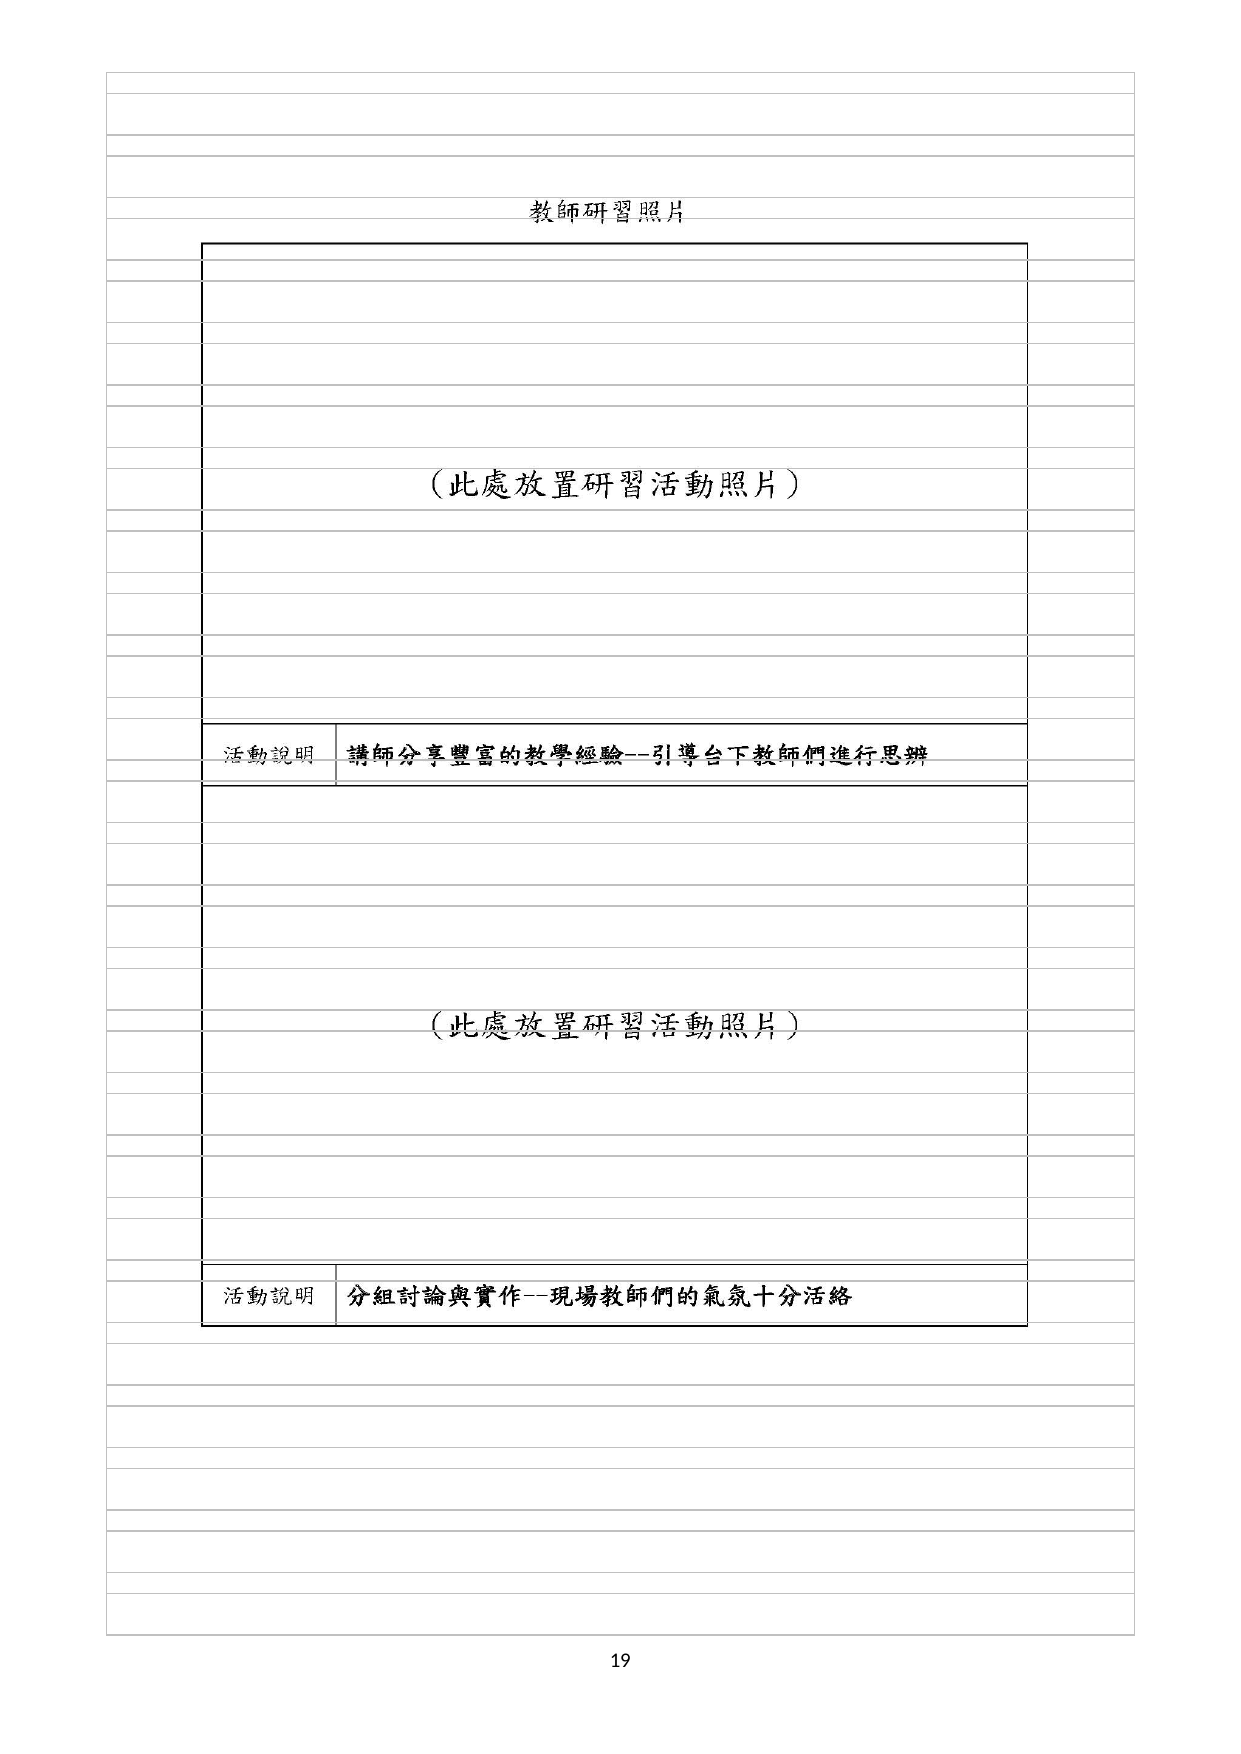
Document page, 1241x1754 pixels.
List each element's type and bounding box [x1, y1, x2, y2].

picture [107, 386, 1111, 405]
picture [107, 719, 1111, 759]
picture [107, 1136, 1111, 1155]
picture [107, 948, 1111, 968]
picture [107, 261, 1111, 280]
picture [107, 407, 1111, 447]
picture [107, 532, 1111, 572]
picture [107, 1344, 1111, 1384]
picture [107, 1323, 1111, 1343]
picture [107, 907, 1111, 947]
picture [107, 1094, 1111, 1134]
picture [107, 782, 1111, 822]
picture [107, 1157, 1111, 1197]
picture [107, 469, 1111, 509]
picture [107, 1073, 1111, 1093]
picture [107, 511, 1111, 530]
picture [107, 657, 1111, 697]
picture [107, 698, 1111, 718]
picture [107, 323, 1111, 343]
picture [107, 282, 1111, 322]
picture [107, 344, 1111, 384]
picture [107, 886, 1111, 905]
picture [107, 198, 1111, 218]
picture [107, 1011, 1111, 1030]
picture [107, 761, 1111, 780]
picture [107, 1261, 1111, 1280]
picture [107, 1032, 1111, 1072]
picture [107, 969, 1111, 1009]
picture [107, 1198, 1111, 1218]
picture [107, 573, 1111, 593]
picture [107, 1407, 1111, 1447]
picture [107, 844, 1111, 884]
picture [107, 136, 1111, 155]
picture [107, 448, 1111, 468]
picture [107, 1386, 1111, 1405]
picture [107, 1282, 1111, 1322]
picture [107, 1219, 1111, 1259]
picture [107, 636, 1111, 655]
picture [107, 594, 1111, 634]
picture [107, 1448, 1111, 1468]
picture [107, 219, 1111, 259]
picture [107, 157, 1111, 197]
picture [107, 94, 1111, 134]
picture [107, 1469, 1111, 1509]
picture [107, 823, 1111, 843]
